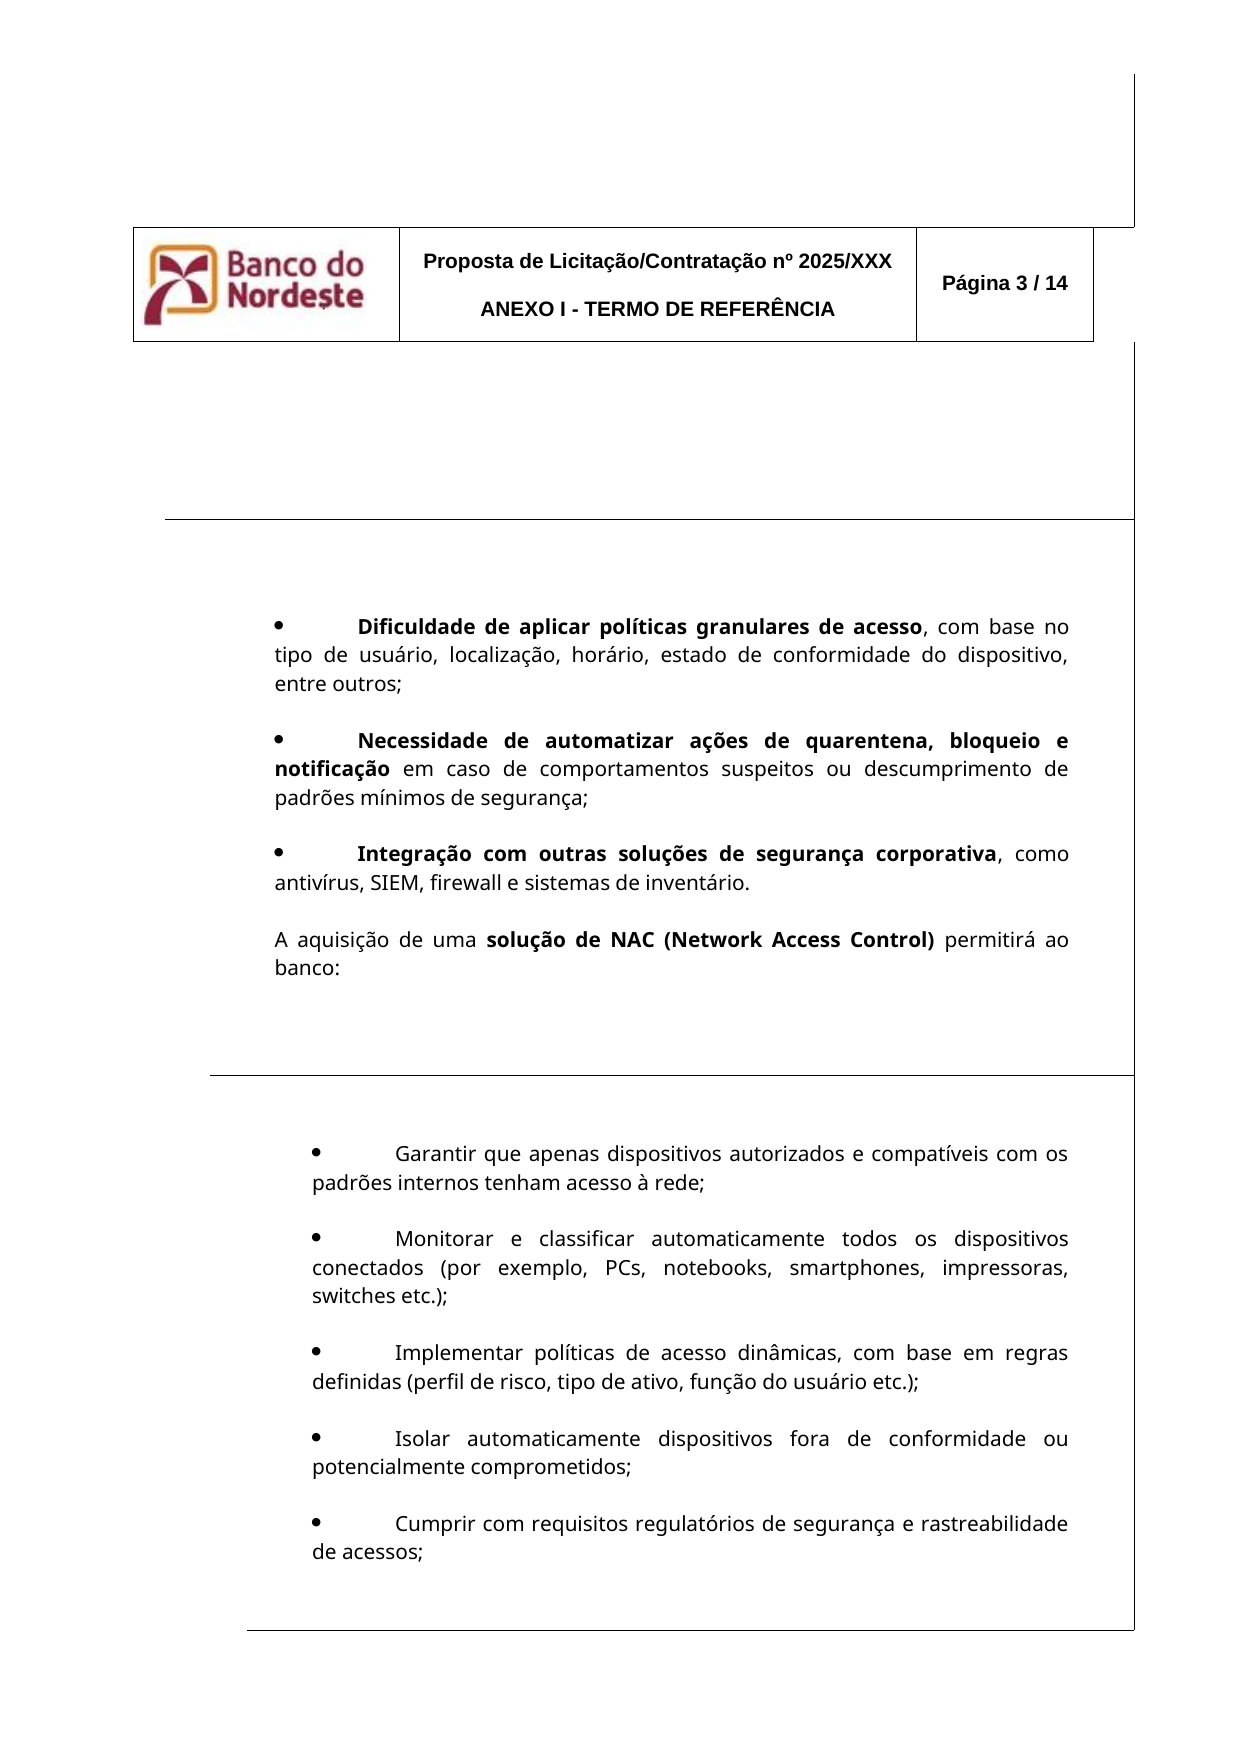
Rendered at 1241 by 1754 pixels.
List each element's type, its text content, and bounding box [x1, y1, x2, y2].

list Necessidade de automatizar ações de quarentena, bloqueio e notificação em caso de comportamentos suspeitos ou descumprimento de padrões mínimos de segurança; [210, 726, 1134, 811]
list Integração com outras soluções de segurança corporativa, como antivírus, SIEM, firewall e sistemas de inventário. [210, 839, 1134, 896]
list Isolar automaticamente dispositivos fora de conformidade ou potencialmente comprometidos; [247, 1424, 1134, 1481]
text A aquisição de uma solução de NAC (Network Access Control) permitirá ao banco: [210, 925, 1134, 982]
list Monitorar e classificar automaticamente todos os dispositivos conectados (por exemplo, PCs, notebooks, smartphones, impressoras, switches etc.); [247, 1224, 1134, 1310]
list Cumprir com requisitos regulatórios de segurança e rastreabilidade de acessos; [247, 1509, 1134, 1630]
list Garantir que apenas dispositivos autorizados e compatíveis com os padrões internos tenham acesso à rede; [247, 1075, 1134, 1196]
list Implementar políticas de acesso dinâmicas, com base em regras definidas (perfil de risco, tipo de ativo, função do usuário etc.); [247, 1338, 1134, 1395]
list Dificuldade de aplicar políticas granulares de acesso, com base no tipo de usuário, localização, horário, estado de conformidade do dispositivo, entre outros; [210, 612, 1134, 697]
